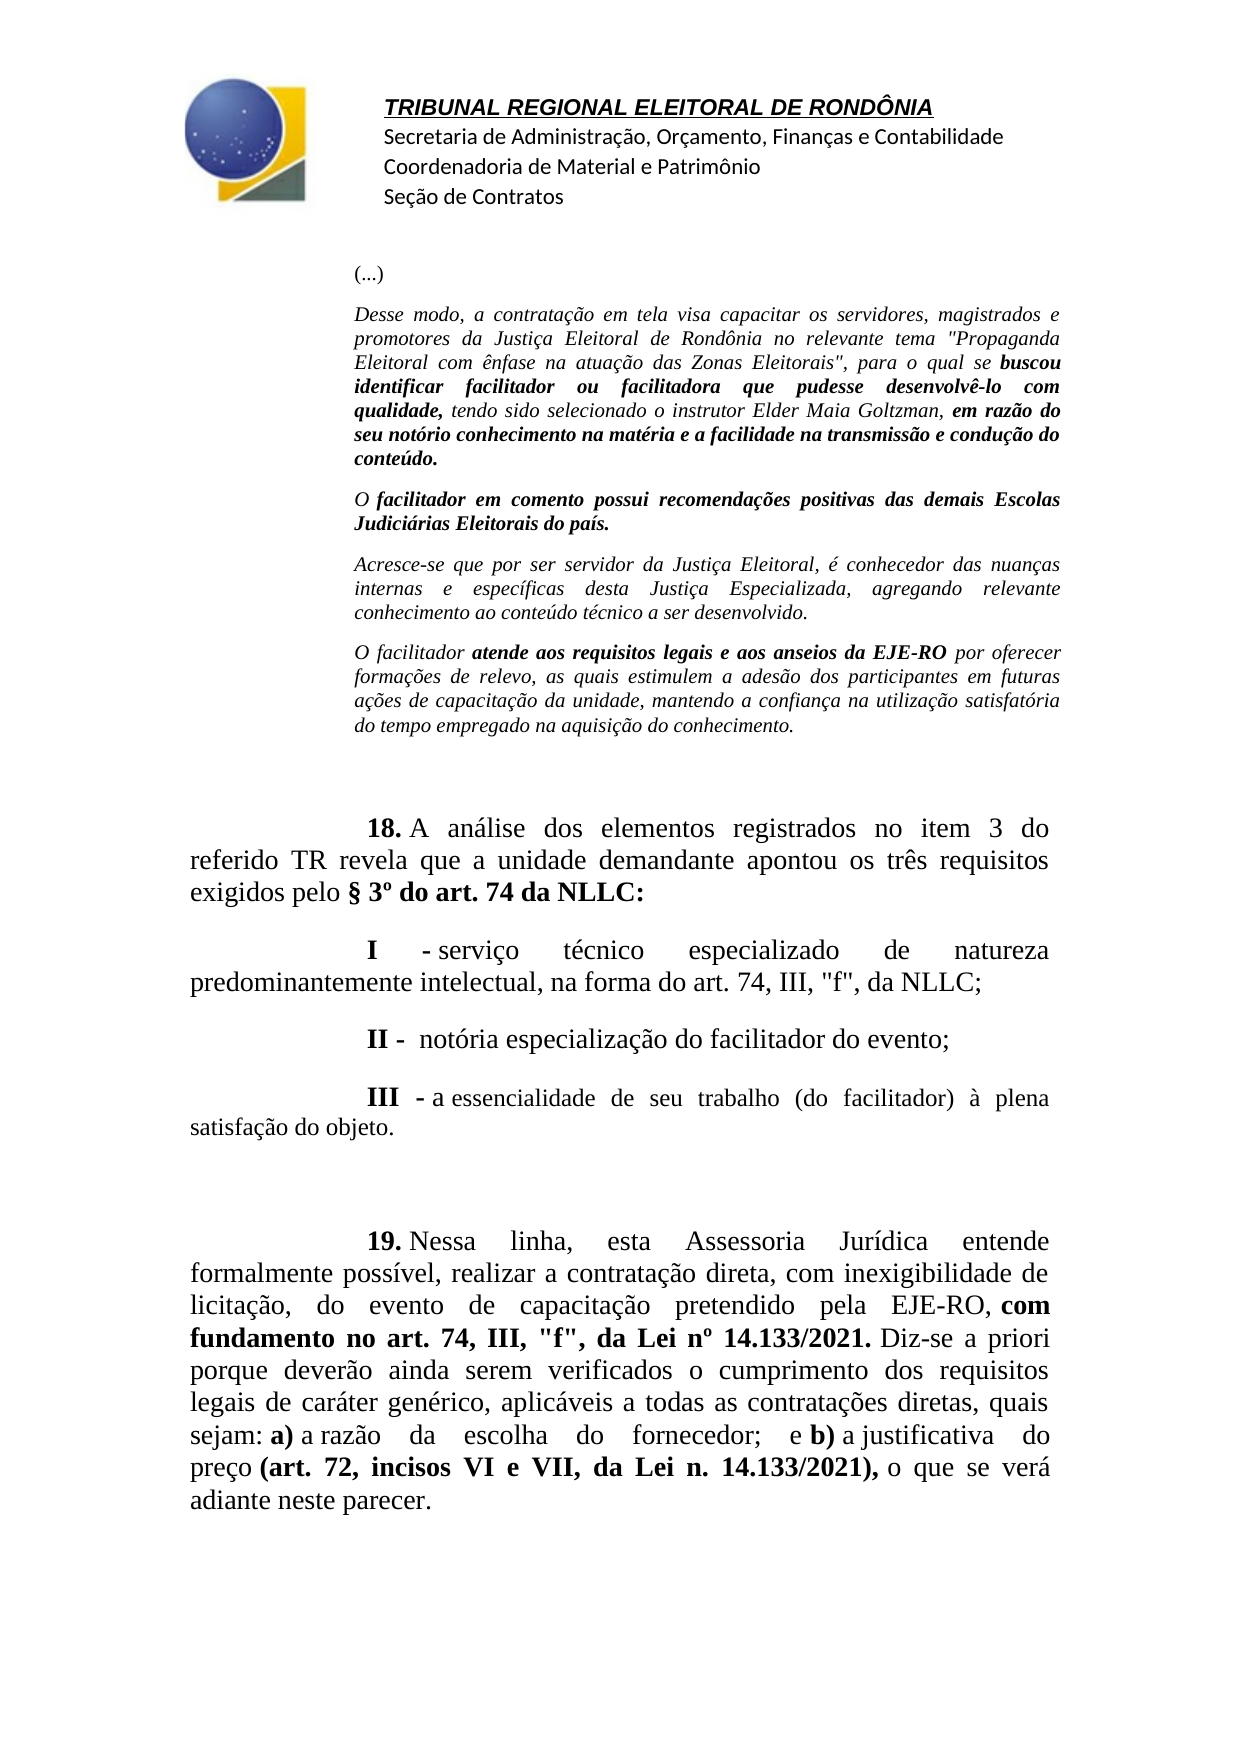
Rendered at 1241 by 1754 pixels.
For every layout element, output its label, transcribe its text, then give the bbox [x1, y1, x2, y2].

text O facilitador atende aos requisitos legais e aos anseios da EJE-RO por oferecer formações de relevo, as quais estimulem a adesão dos participantes em futuras ações de capacitação da unidade, mantendo a confiança na utilização satisfatória do tempo empregado na aquisição do conhecimento. [354, 640, 1063, 737]
text 19. Nessa linha, esta Assessoria Jurídica entende formalmente possível, realizar a contratação direta, com inexigibilidade de licitação, do evento de capacitação pretendido pela EJE-RO, com fundamento no art. 74, III, "f", da Lei nº 14.133/2021. Diz-se a priori porque deverão ainda serem verificados o cumprimento dos requisitos legais de caráter genérico, aplicáveis a todas as contratações diretas, quais sejam: a) a razão da escolha do fornecedor; e b) a justificativa do preço (art. 72, incisos VI e VII, da Lei n. 14.133/2021), o que se verá adiante neste parecer. [190, 1223, 1051, 1515]
text II - notória especialização do facilitador do evento; [190, 1023, 1051, 1055]
text (...) [354, 261, 1063, 285]
text I - serviço técnico especializado de natureza predominantemente intelectual, na forma do art. 74, III, "f", da NLLC; [190, 933, 1051, 998]
text III - a essencialidade de seu trabalho (do facilitador) à plena satisfação do objeto. [190, 1080, 1051, 1141]
text Acresce-se que por ser servidor da Justiça Eleitoral, é conhecedor das nuanças internas e específicas desta Justiça Especializada, agregando relevante conhecimento ao conteúdo técnico a ser desenvolvido. [354, 551, 1063, 624]
text Desse modo, a contratação em tela visa capacitar os servidores, magistrados e promotores da Justiça Eleitoral de Rondônia no relevante tema "Propaganda Eleitoral com ênfase na atuação das Zonas Eleitorais", para o qual se buscou identificar facilitador ou facilitadora que pudesse desenvolvê-lo com qualidade, tendo sido selecionado o instrutor Elder Maia Goltzman, em razão do seu notório conhecimento na matéria e a facilidade na transmissão e condução do conteúdo. [354, 302, 1063, 470]
text O facilitador em comento possui recomendações positivas das demais Escolas Judiciárias Eleitorais do país. [354, 487, 1063, 535]
text 18. A análise dos elementos registrados no item 3 do referido TR revela que a unidade demandante apontou os três requisitos exigidos pelo § 3º do art. 74 da NLLC: [190, 811, 1051, 908]
